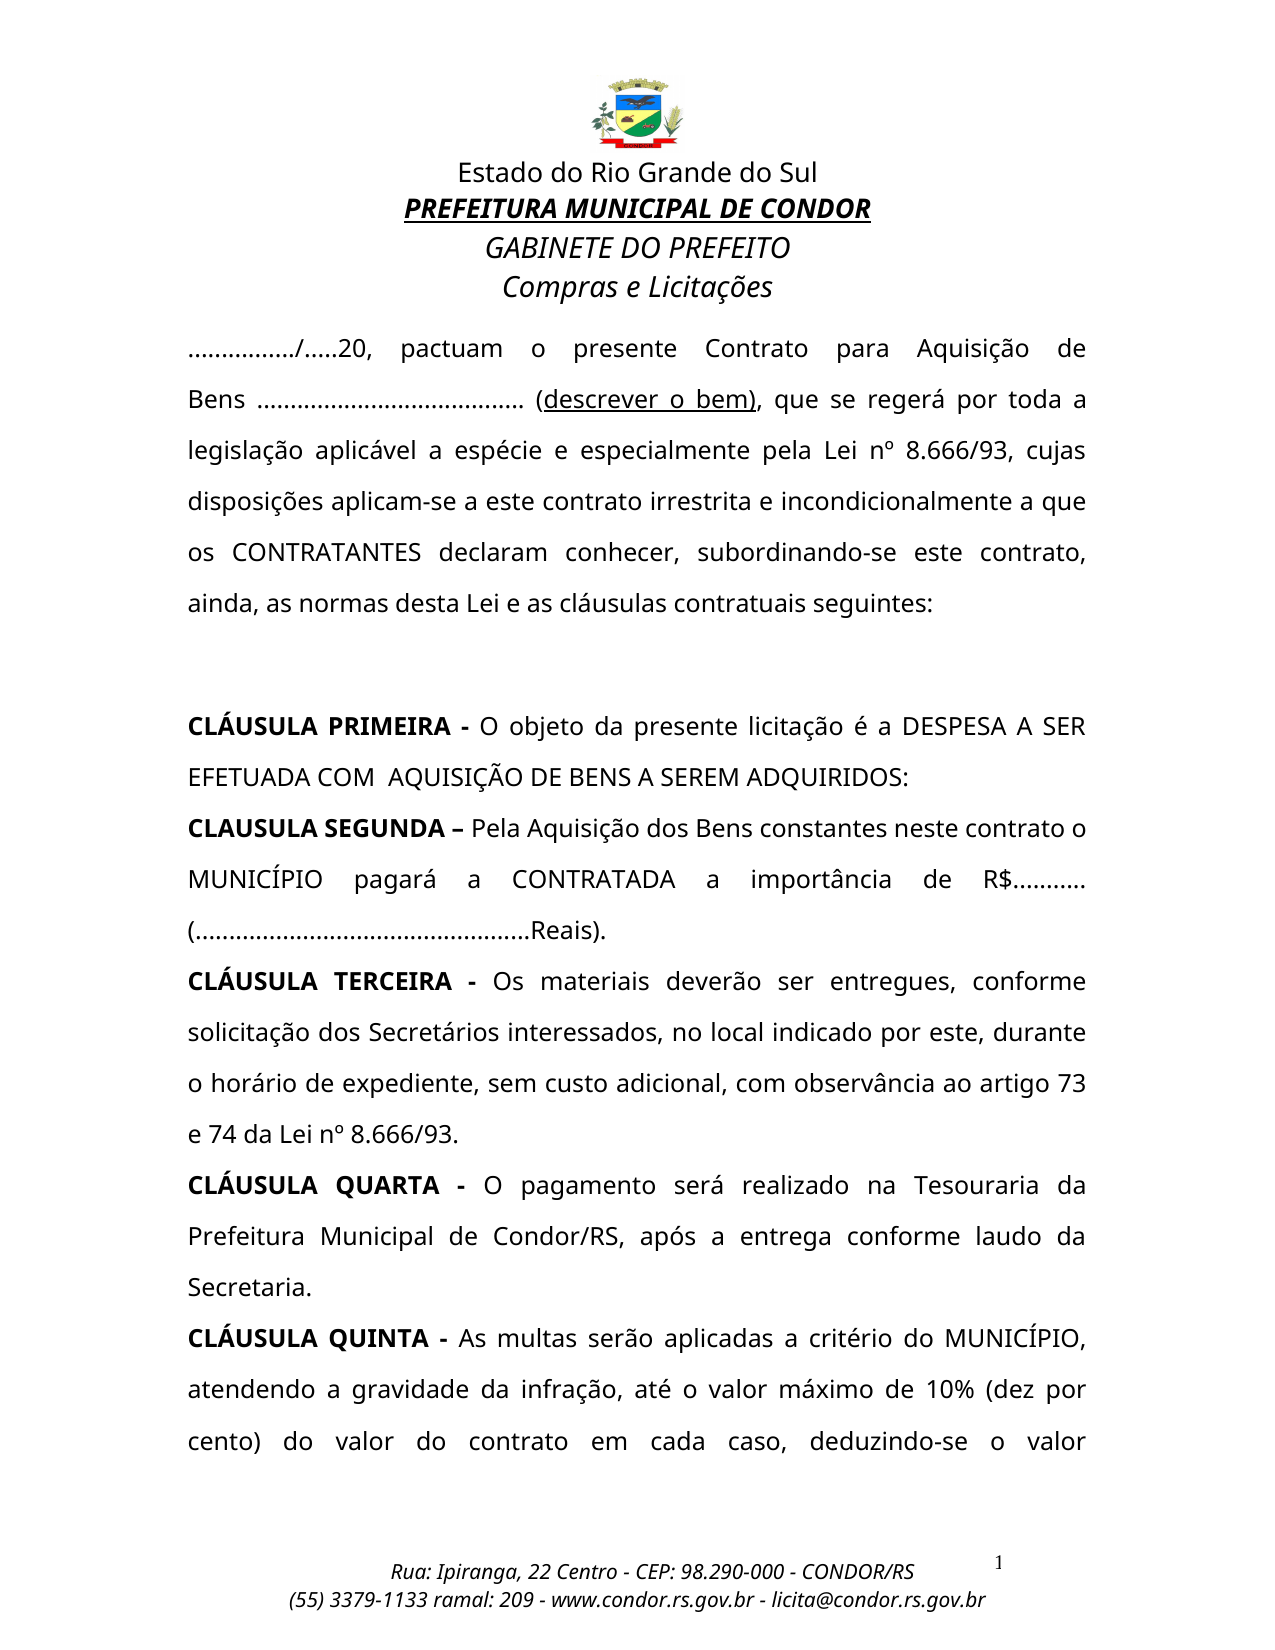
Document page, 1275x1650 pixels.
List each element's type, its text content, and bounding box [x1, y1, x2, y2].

text CLÁUSULA TERCEIRA - Os materiais deverão ser entregues, conforme solicitação dos Secretários interessados, no local indicado por este, durante o horário de expediente, sem custo adicional, com observância ao artigo 73 e 74 da Lei nº 8.666/93. [187, 964, 1087, 1151]
picture [590, 75, 685, 153]
text CLÁUSULA PRIMEIRA - O objeto da presente licitação é a DESPESA A SER EFETUADA COM AQUISIÇÃO DE BENS A SEREM ADQUIRIDOS: [187, 709, 1087, 794]
text CLÁUSULA QUARTA - O pagamento será realizado na Tesouraria da Prefeitura Municipal de Condor/RS, após a entrega conforme laudo da Secretaria. [187, 1168, 1087, 1304]
text CLÁUSULA QUINTA - As multas serão aplicadas a critério do MUNICÍPIO, atendendo a gravidade da infração, até o valor máximo de 10% (dez por cento) do valor do contrato em cada caso, deduzindo-se o valor [187, 1321, 1087, 1457]
text ................/.....20, pactuam o presente Contrato para Aquisição de Bens ........................................ (descrever o bem), que se regerá por toda a legislação aplicável a espécie e especialmente pela Lei nº 8.666/93, cujas disposições aplicam-se a este contrato irrestrita e incondicionalmente a que os CONTRATANTES declaram conhecer, subordinando-se este contrato, ainda, as normas desta Lei e as cláusulas contratuais seguintes: [187, 330, 1087, 619]
text CLAUSULA SEGUNDA – Pela Aquisição dos Bens constantes neste contrato o MUNICÍPIO pagará a CONTRATADA a importância de R$........... (..................................................Reais). [187, 811, 1087, 947]
